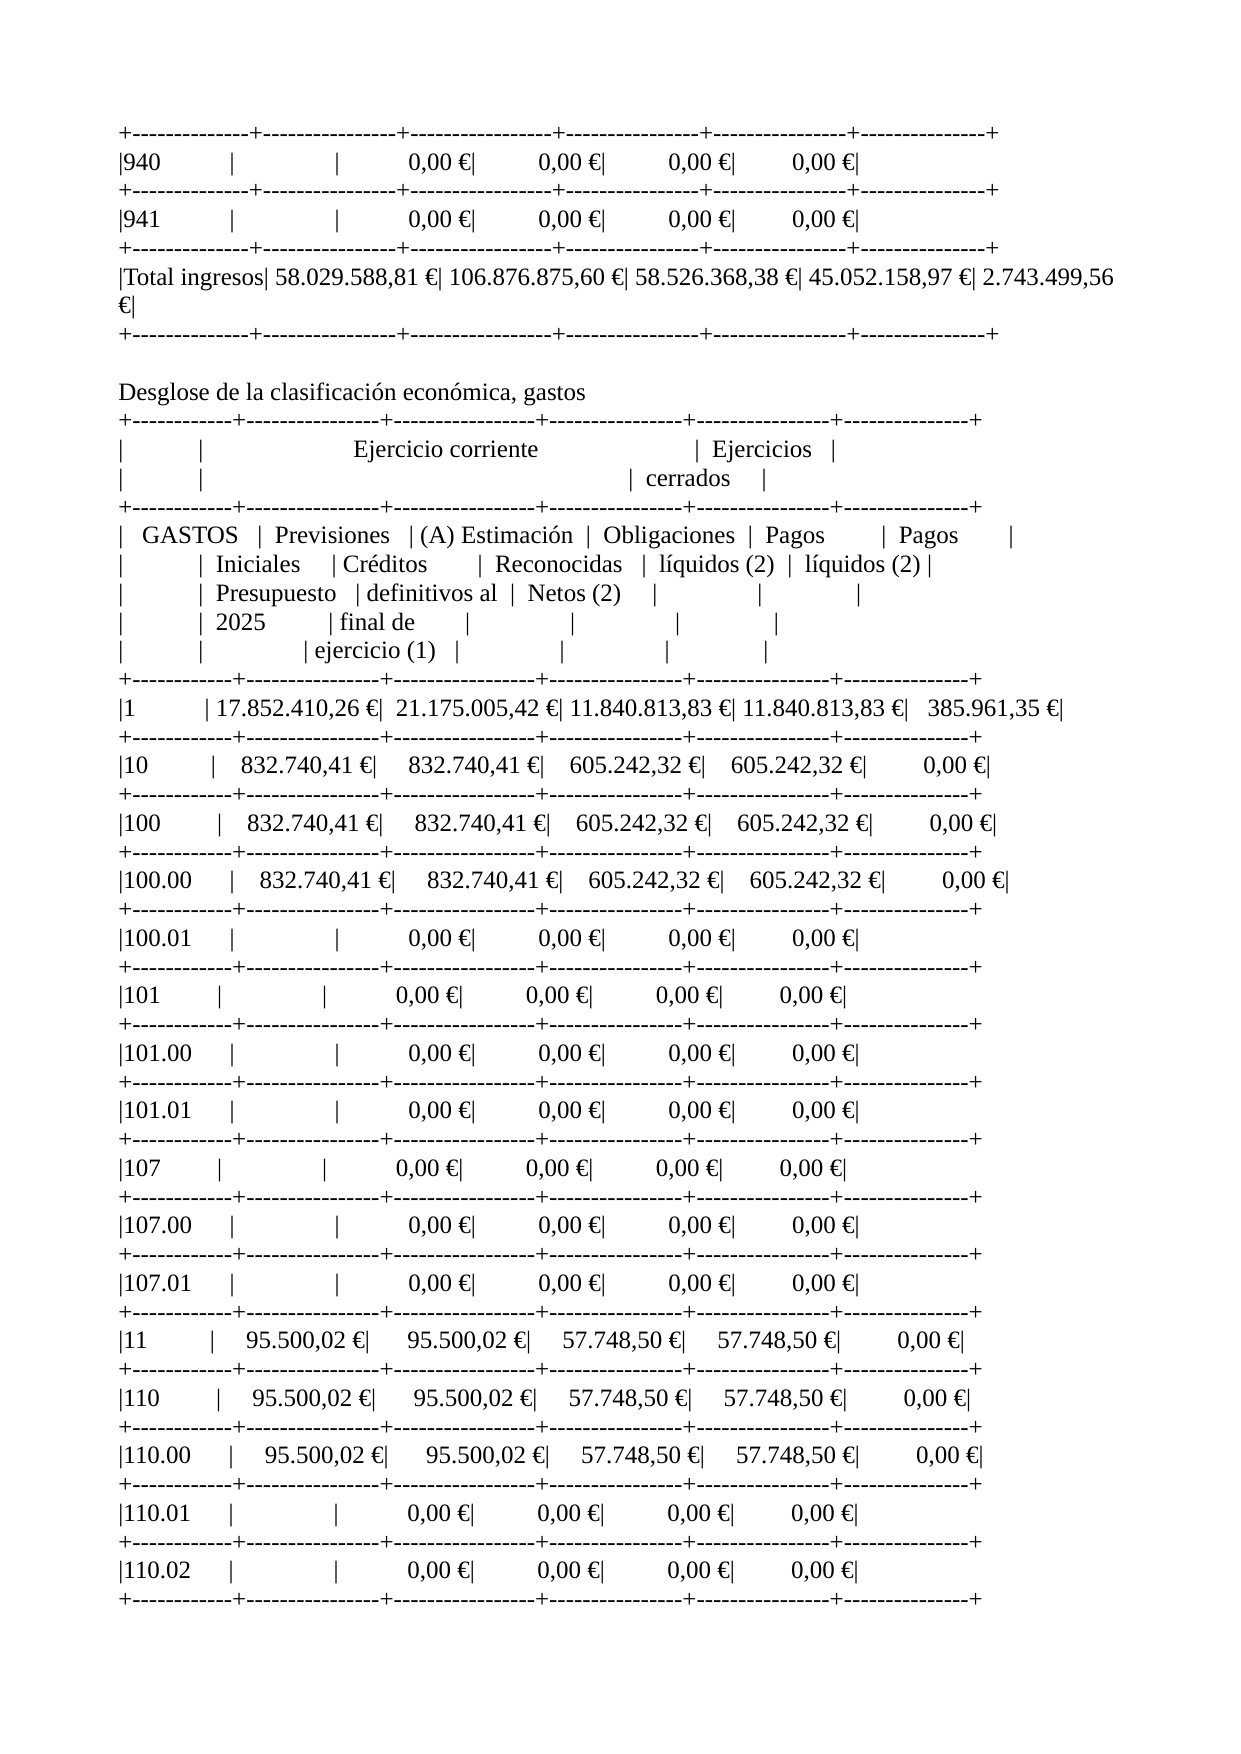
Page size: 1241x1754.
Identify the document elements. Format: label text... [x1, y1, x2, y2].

text | | | cerrados | [118, 463, 1122, 492]
text +------------+----------------+-----------------+----------------+----------------+---------------+ [118, 664, 1122, 693]
text +------------+----------------+-----------------+----------------+----------------+---------------+ [118, 894, 1122, 923]
text +------------+----------------+-----------------+----------------+----------------+---------------+ [118, 1412, 1122, 1441]
text |100 | 832.740,41 €| 832.740,41 €| 605.242,32 €| 605.242,32 €| 0,00 €| [118, 808, 1122, 837]
text | | Iniciales | Créditos | Reconocidas | líquidos (2) | líquidos (2) | [118, 549, 1122, 578]
text +--------------+----------------+-----------------+----------------+----------------+---------------+ [118, 233, 1122, 262]
text +------------+----------------+-----------------+----------------+----------------+---------------+ [118, 1182, 1122, 1211]
text +------------+----------------+-----------------+----------------+----------------+---------------+ [118, 1527, 1122, 1556]
text |107.01 | | 0,00 €| 0,00 €| 0,00 €| 0,00 €| [118, 1268, 1122, 1297]
text |101.01 | | 0,00 €| 0,00 €| 0,00 €| 0,00 €| [118, 1096, 1122, 1124]
text |940 | | 0,00 €| 0,00 €| 0,00 €| 0,00 €| [118, 147, 1122, 176]
text |10 | 832.740,41 €| 832.740,41 €| 605.242,32 €| 605.242,32 €| 0,00 €| [118, 751, 1122, 779]
text |11 | 95.500,02 €| 95.500,02 €| 57.748,50 €| 57.748,50 €| 0,00 €| [118, 1326, 1122, 1354]
text |941 | | 0,00 €| 0,00 €| 0,00 €| 0,00 €| [118, 204, 1122, 233]
text +--------------+----------------+-----------------+----------------+----------------+---------------+ [118, 176, 1122, 204]
text +------------+----------------+-----------------+----------------+----------------+---------------+ [118, 837, 1122, 866]
text +------------+----------------+-----------------+----------------+----------------+---------------+ [118, 1124, 1122, 1153]
text +--------------+----------------+-----------------+----------------+----------------+---------------+ [118, 319, 1122, 348]
text | | | ejercicio (1) | | | | [118, 636, 1122, 664]
text +------------+----------------+-----------------+----------------+----------------+---------------+ [118, 1469, 1122, 1498]
text +------------+----------------+-----------------+----------------+----------------+---------------+ [118, 1067, 1122, 1096]
text +------------+----------------+-----------------+----------------+----------------+---------------+ [118, 1354, 1122, 1383]
text | GASTOS | Previsiones | (A) Estimación | Obligaciones | Pagos | Pagos | [118, 521, 1122, 549]
text |110.02 | | 0,00 €| 0,00 €| 0,00 €| 0,00 €| [118, 1556, 1122, 1584]
text |101 | | 0,00 €| 0,00 €| 0,00 €| 0,00 €| [118, 981, 1122, 1009]
text |110.00 | 95.500,02 €| 95.500,02 €| 57.748,50 €| 57.748,50 €| 0,00 €| [118, 1441, 1122, 1469]
text | | Presupuesto | definitivos al | Netos (2) | | | [118, 578, 1122, 607]
text |107 | | 0,00 €| 0,00 €| 0,00 €| 0,00 €| [118, 1153, 1122, 1182]
text +------------+----------------+-----------------+----------------+----------------+---------------+ [118, 1239, 1122, 1268]
text |110 | 95.500,02 €| 95.500,02 €| 57.748,50 €| 57.748,50 €| 0,00 €| [118, 1383, 1122, 1412]
text +------------+----------------+-----------------+----------------+----------------+---------------+ [118, 1297, 1122, 1326]
text |110.01 | | 0,00 €| 0,00 €| 0,00 €| 0,00 €| [118, 1498, 1122, 1527]
text | | 2025 | final de | | | | [118, 607, 1122, 636]
text +------------+----------------+-----------------+----------------+----------------+---------------+ [118, 492, 1122, 521]
text +------------+----------------+-----------------+----------------+----------------+---------------+ [118, 1584, 1122, 1613]
text +------------+----------------+-----------------+----------------+----------------+---------------+ [118, 952, 1122, 981]
text |107.00 | | 0,00 €| 0,00 €| 0,00 €| 0,00 €| [118, 1211, 1122, 1239]
text +------------+----------------+-----------------+----------------+----------------+---------------+ [118, 722, 1122, 751]
text +------------+----------------+-----------------+----------------+----------------+---------------+ [118, 406, 1122, 434]
text +--------------+----------------+-----------------+----------------+----------------+---------------+ [118, 118, 1122, 147]
text +------------+----------------+-----------------+----------------+----------------+---------------+ [118, 779, 1122, 808]
text Desglose de la clasificación económica, gastos [118, 377, 1122, 406]
text +------------+----------------+-----------------+----------------+----------------+---------------+ [118, 1009, 1122, 1038]
text |100.00 | 832.740,41 €| 832.740,41 €| 605.242,32 €| 605.242,32 €| 0,00 €| [118, 866, 1122, 894]
text |101.00 | | 0,00 €| 0,00 €| 0,00 €| 0,00 €| [118, 1038, 1122, 1067]
text |Total ingresos| 58.029.588,81 €| 106.876.875,60 €| 58.526.368,38 €| 45.052.158,97 €| 2.743.499,56 €| [118, 262, 1122, 319]
text |1 | 17.852.410,26 €| 21.175.005,42 €| 11.840.813,83 €| 11.840.813,83 €| 385.961,35 €| [118, 693, 1122, 722]
text |100.01 | | 0,00 €| 0,00 €| 0,00 €| 0,00 €| [118, 923, 1122, 952]
text | | Ejercicio corriente | Ejercicios | [118, 434, 1122, 463]
